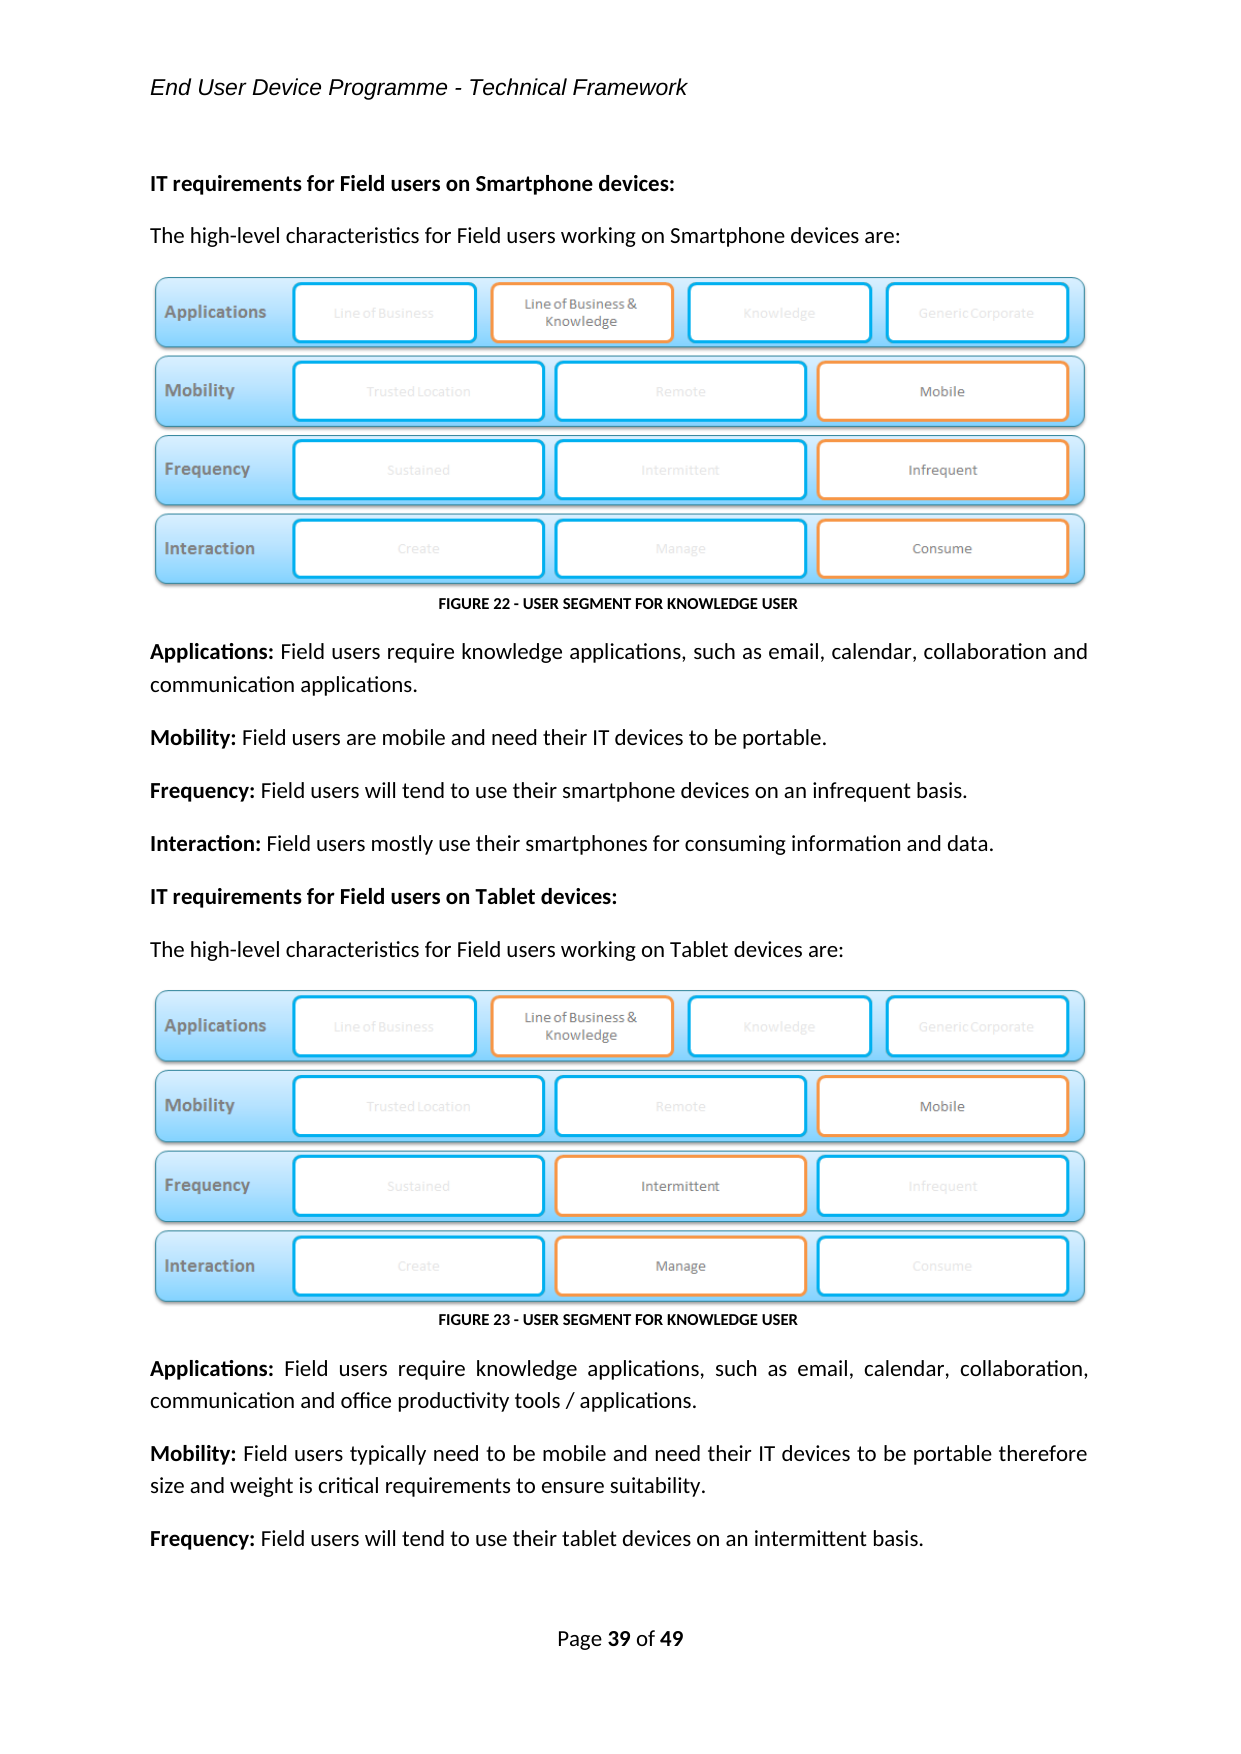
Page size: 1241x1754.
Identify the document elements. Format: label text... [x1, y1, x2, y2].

text Frequency: Field users will tend to use their tablet devices on an intermittent basis. [150, 1524, 1090, 1552]
text Figure 23 - user segment for knowledge user [150, 1307, 1090, 1330]
text Interaction: Field users mostly use their smartphones for consuming information and data. [150, 829, 1090, 857]
text IT requirements for Field users on Smartphone devices: [150, 169, 1090, 197]
text Applications: Field users require knowledge applications, such as email, calendar, collaboration and communication applications. [150, 637, 1090, 698]
text Applications: Field users require knowledge applications, such as email, calendar, collaboration, communication and office productivity tools / applications. [150, 1354, 1090, 1414]
text Figure 22 - user segment for knowledge user [150, 591, 1090, 614]
text Frequency: Field users will tend to use their smartphone devices on an infrequent basis. [150, 776, 1090, 804]
text IT requirements for Field users on Tablet devices: [150, 882, 1090, 910]
text Mobility: Field users are mobile and need their IT devices to be portable. [150, 723, 1090, 751]
text The high-level characteristics for Field users working on Tablet devices are: [150, 935, 1090, 963]
text The high-level characteristics for Field users working on Smartphone devices are: [150, 222, 1090, 250]
text Mobility: Field users typically need to be mobile and need their IT devices to be portable therefore size and weight is critical requirements to ensure suitability. [150, 1439, 1090, 1499]
